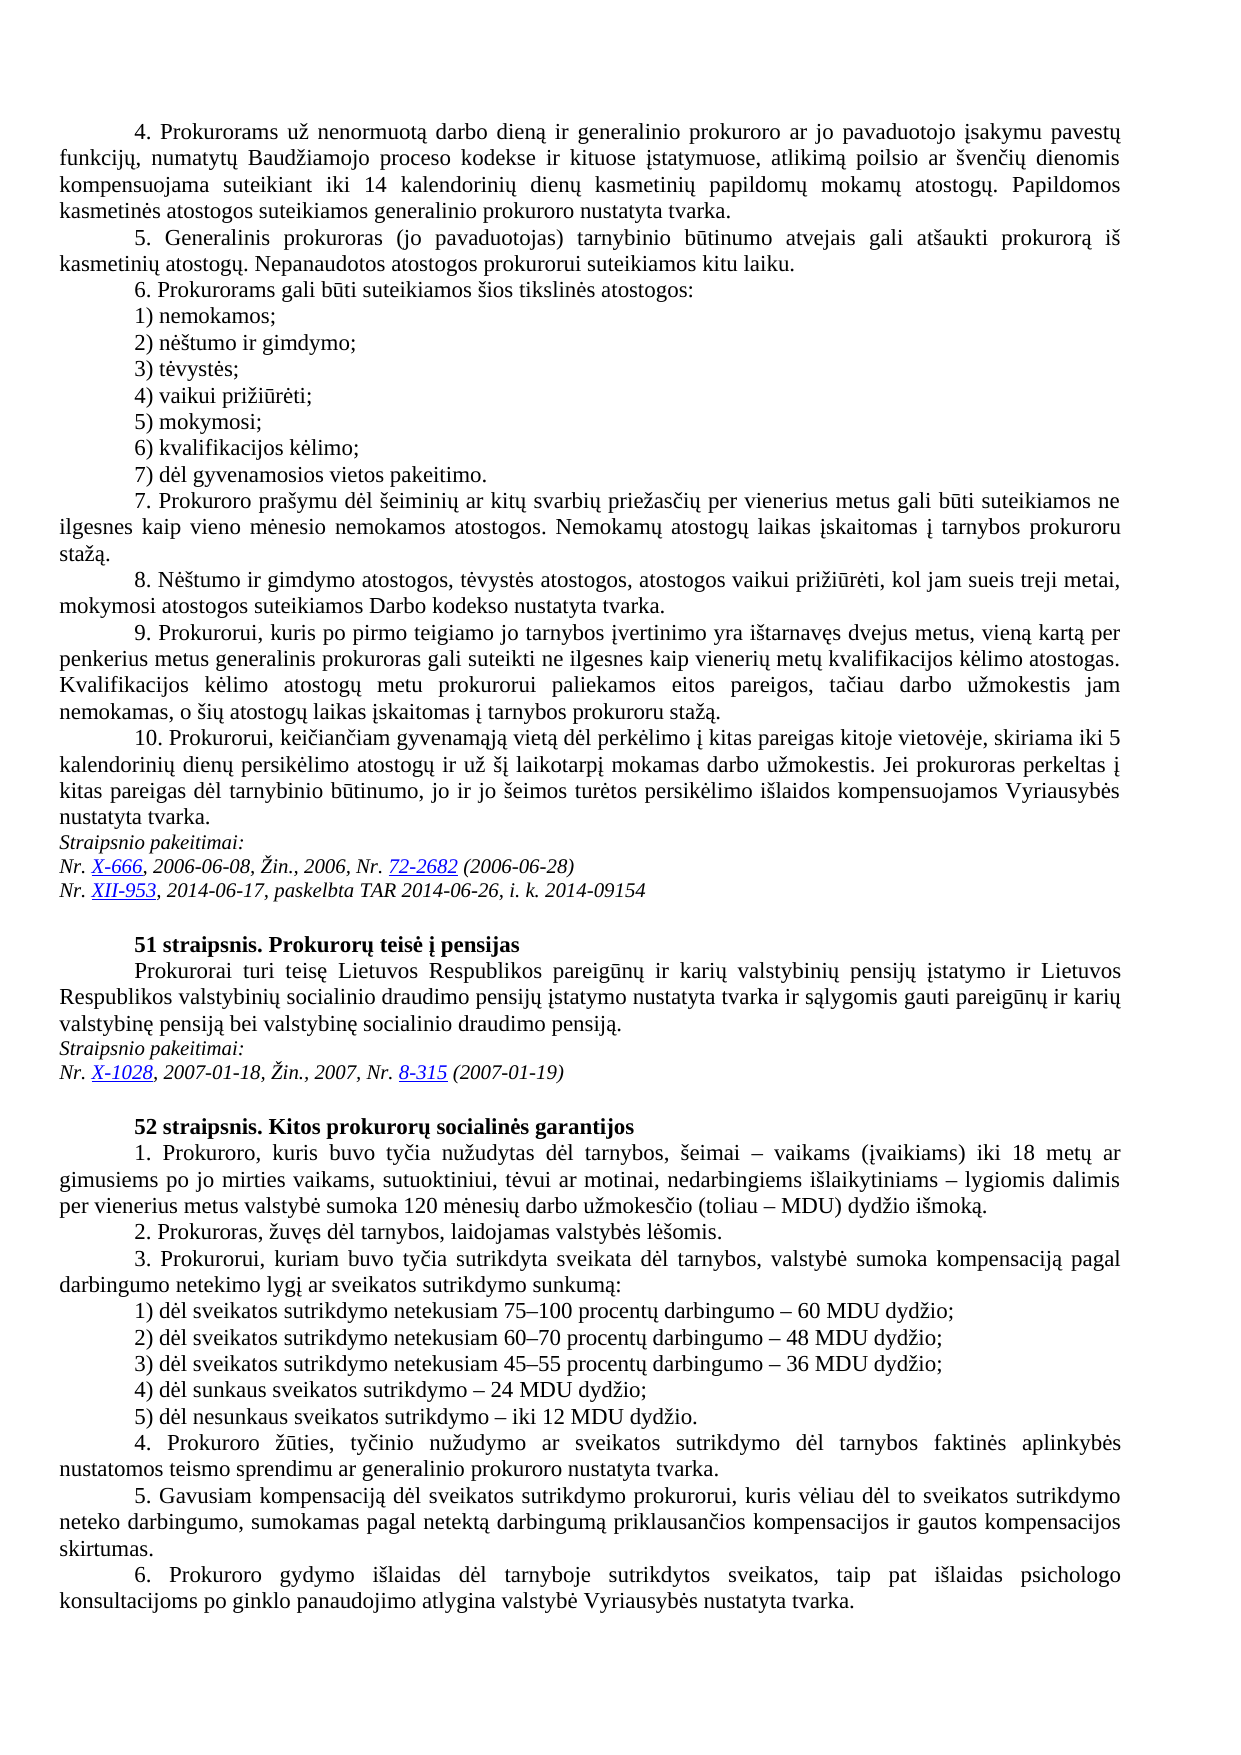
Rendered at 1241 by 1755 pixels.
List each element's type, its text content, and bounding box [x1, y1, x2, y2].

text 7) dėl gyvenamosios vietos pakeitimo. [59, 461, 1122, 487]
text 1) nemokamos; [59, 303, 1122, 329]
text 10. Prokurorui, keičiančiam gyvenamąją vietą dėl perkėlimo į kitas pareigas kitoje vietovėje, skiriama iki 5 kalendorinių dienų persikėlimo atostogų ir už šį laikotarpį mokamas darbo užmokestis. Jei prokuroras perkeltas į kitas pareigas dėl tarnybinio būtinumo, jo ir jo šeimos turėtos persikėlimo išlaidos kompensuojamos Vyriausybės nustatyta tvarka. [59, 724, 1122, 830]
text Straipsnio pakeitimai: [59, 830, 1122, 854]
text 9. Prokurorui, kuris po pirmo teigiamo jo tarnybos įvertinimo yra ištarnavęs dvejus metus, vieną kartą per penkerius metus generalinis prokuroras gali suteikti ne ilgesnes kaip vienerių metų kvalifikacijos kėlimo atostogas. Kvalifikacijos kėlimo atostogų metu prokurorui paliekamos eitos pareigos, tačiau darbo užmokestis jam nemokamas, o šių atostogų laikas įskaitomas į tarnybos prokuroru stažą. [59, 619, 1122, 724]
text 3) tėvystės; [59, 355, 1122, 382]
text 3. Prokurorui, kuriam buvo tyčia sutrikdyta sveikata dėl tarnybos, valstybė sumoka kompensaciją pagal darbingumo netekimo lygį ar sveikatos sutrikdymo sunkumą: [59, 1245, 1122, 1297]
text 8. Nėštumo ir gimdymo atostogos, tėvystės atostogos, atostogos vaikui prižiūrėti, kol jam sueis treji metai, mokymosi atostogos suteikiamos Darbo kodekso nustatyta tvarka. [59, 566, 1122, 619]
text 2) nėštumo ir gimdymo; [59, 329, 1122, 355]
text 52 straipsnis. Kitos prokurorų socialinės garantijos [59, 1113, 1122, 1139]
text 6. Prokurorams gali būti suteikiamos šios tikslinės atostogos: [59, 276, 1122, 303]
text 4) vaikui prižiūrėti; [59, 382, 1122, 408]
text Nr. X-1028, 2007-01-18, Žin., 2007, Nr. 8-315 (2007-01-19) [59, 1060, 1122, 1084]
text 5) mokymosi; [59, 408, 1122, 434]
text Straipsnio pakeitimai: [59, 1036, 1122, 1060]
text 1) dėl sveikatos sutrikdymo netekusiam 75–100 procentų darbingumo – 60 MDU dydžio; [59, 1297, 1122, 1324]
text 2. Prokuroras, žuvęs dėl tarnybos, laidojamas valstybės lėšomis. [59, 1218, 1122, 1245]
text 51 straipsnis. Prokurorų teisė į pensijas [59, 931, 1122, 957]
text 7. Prokuroro prašymu dėl šeiminių ar kitų svarbių priežasčių per vienerius metus gali būti suteikiamos ne ilgesnes kaip vieno mėnesio nemokamos atostogos. Nemokamų atostogų laikas įskaitomas į tarnybos prokuroru stažą. [59, 487, 1122, 566]
text Nr. X-666, 2006-06-08, Žin., 2006, Nr. 72-2682 (2006-06-28) [59, 854, 1122, 878]
text Nr. XII-953, 2014-06-17, paskelbta TAR 2014-06-26, i. k. 2014-09154 [59, 878, 1122, 902]
text 4. Prokuroro žūties, tyčinio nužudymo ar sveikatos sutrikdymo dėl tarnybos faktinės aplinkybės nustatomos teismo sprendimu ar generalinio prokuroro nustatyta tvarka. [59, 1429, 1122, 1482]
text 6. Prokuroro gydymo išlaidas dėl tarnyboje sutrikdytos sveikatos, taip pat išlaidas psichologo konsultacijoms po ginklo panaudojimo atlygina valstybė Vyriausybės nustatyta tvarka. [59, 1561, 1122, 1614]
text 6) kvalifikacijos kėlimo; [59, 434, 1122, 461]
text 4) dėl sunkaus sveikatos sutrikdymo – 24 MDU dydžio; [59, 1376, 1122, 1403]
text Prokurorai turi teisę Lietuvos Respublikos pareigūnų ir karių valstybinių pensijų įstatymo ir Lietuvos Respublikos valstybinių socialinio draudimo pensijų įstatymo nustatyta tvarka ir sąlygomis gauti pareigūnų ir karių valstybinę pensiją bei valstybinę socialinio draudimo pensiją. [59, 957, 1122, 1036]
text 3) dėl sveikatos sutrikdymo netekusiam 45–55 procentų darbingumo – 36 MDU dydžio; [59, 1350, 1122, 1376]
text 2) dėl sveikatos sutrikdymo netekusiam 60–70 procentų darbingumo – 48 MDU dydžio; [59, 1324, 1122, 1350]
text 4. Prokurorams už nenormuotą darbo dieną ir generalinio prokuroro ar jo pavaduotojo įsakymu pavestų funkcijų, numatytų Baudžiamojo proceso kodekse ir kituose įstatymuose, atlikimą poilsio ar švenčių dienomis kompensuojama suteikiant iki 14 kalendorinių dienų kasmetinių papildomų mokamų atostogų. Papildomos kasmetinės atostogos suteikiamos generalinio prokuroro nustatyta tvarka. [59, 118, 1122, 223]
text 1. Prokuroro, kuris buvo tyčia nužudytas dėl tarnybos, šeimai – vaikams (įvaikiams) iki 18 metų ar gimusiems po jo mirties vaikams, sutuoktiniui, tėvui ar motinai, nedarbingiems išlaikytiniams – lygiomis dalimis per vienerius metus valstybė sumoka 120 mėnesių darbo užmokesčio (toliau – MDU) dydžio išmoką. [59, 1139, 1122, 1218]
text 5. Gavusiam kompensaciją dėl sveikatos sutrikdymo prokurorui, kuris vėliau dėl to sveikatos sutrikdymo neteko darbingumo, sumokamas pagal netektą darbingumą priklausančios kompensacijos ir gautos kompensacijos skirtumas. [59, 1482, 1122, 1561]
text 5) dėl nesunkaus sveikatos sutrikdymo – iki 12 MDU dydžio. [59, 1403, 1122, 1429]
text 5. Generalinis prokuroras (jo pavaduotojas) tarnybinio būtinumo atvejais gali atšaukti prokurorą iš kasmetinių atostogų. Nepanaudotos atostogos prokurorui suteikiamos kitu laiku. [59, 223, 1122, 276]
